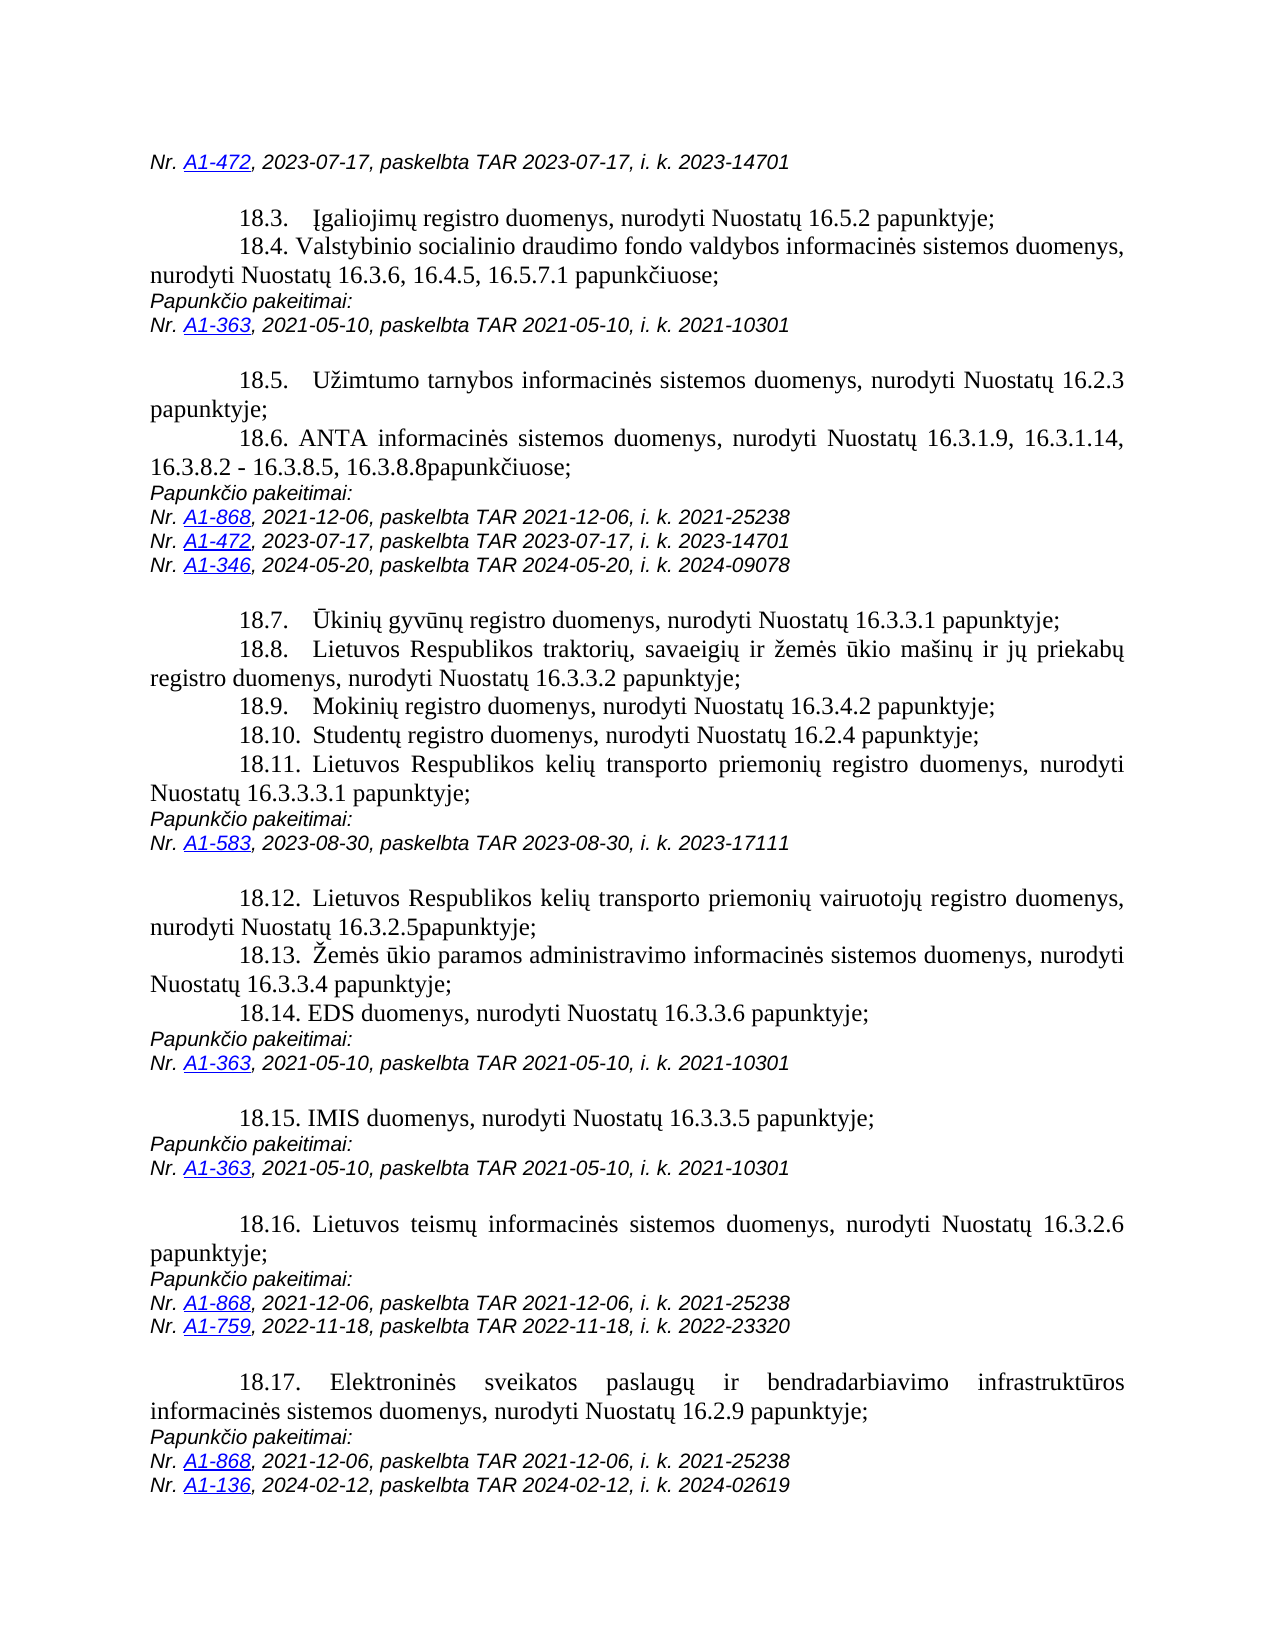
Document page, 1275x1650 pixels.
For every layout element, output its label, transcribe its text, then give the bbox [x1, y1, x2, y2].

text Papunkčio pakeitimai: [150, 1027, 1125, 1051]
text Nr. A1-346, 2024-05-20, paskelbta TAR 2024-05-20, i. k. 2024-09078 [150, 552, 1125, 576]
text Nr. A1-363, 2021-05-10, paskelbta TAR 2021-05-10, i. k. 2021-10301 [150, 1156, 1125, 1180]
text Nr. A1-363, 2021-05-10, paskelbta TAR 2021-05-10, i. k. 2021-10301 [150, 313, 1125, 337]
text Papunkčio pakeitimai: [150, 1266, 1125, 1290]
text 18.11. Lietuvos Respublikos kelių transporto priemonių registro duomenys, nurodyti Nuostatų 16.3.3.3.1 papunktyje; [150, 749, 1125, 806]
text 18.16. Lietuvos teismų informacinės sistemos duomenys, nurodyti Nuostatų 16.3.2.6 papunktyje; [150, 1209, 1125, 1266]
text Nr. A1-472, 2023-07-17, paskelbta TAR 2023-07-17, i. k. 2023-14701 [150, 150, 1125, 174]
text Papunkčio pakeitimai: [150, 289, 1125, 313]
text 18.7. Ūkinių gyvūnų registro duomenys, nurodyti Nuostatų 16.3.3.1 papunktyje; [150, 605, 1125, 634]
text Nr. A1-868, 2021-12-06, paskelbta TAR 2021-12-06, i. k. 2021-25238 [150, 1290, 1125, 1314]
text 18.17. Elektroninės sveikatos paslaugų ir bendradarbiavimo infrastruktūros informacinės sistemos duomenys, nurodyti Nuostatų 16.2.9 papunktyje; [150, 1367, 1125, 1424]
text 18.3. Įgaliojimų registro duomenys, nurodyti Nuostatų 16.5.2 papunktyje; [150, 203, 1125, 231]
text 18.15. IMIS duomenys, nurodyti Nuostatų 16.3.3.5 papunktyje; [150, 1103, 1125, 1132]
text 18.10. Studentų registro duomenys, nurodyti Nuostatų 16.2.4 papunktyje; [150, 720, 1125, 749]
text 18.4. Valstybinio socialinio draudimo fondo valdybos informacinės sistemos duomenys, nurodyti Nuostatų 16.3.6, 16.4.5, 16.5.7.1 papunkčiuose; [150, 231, 1125, 289]
text 18.8. Lietuvos Respublikos traktorių, savaeigių ir žemės ūkio mašinų ir jų priekabų registro duomenys, nurodyti Nuostatų 16.3.3.2 papunktyje; [150, 634, 1125, 691]
text 18.6. ANTA informacinės sistemos duomenys, nurodyti Nuostatų 16.3.1.9, 16.3.1.14, 16.3.8.2 - 16.3.8.5, 16.3.8.8papunkčiuose; [150, 423, 1125, 481]
text 18.12. Lietuvos Respublikos kelių transporto priemonių vairuotojų registro duomenys, nurodyti Nuostatų 16.3.2.5papunktyje; [150, 883, 1125, 941]
text Nr. A1-583, 2023-08-30, paskelbta TAR 2023-08-30, i. k. 2023-17111 [150, 830, 1125, 854]
text Papunkčio pakeitimai: [150, 481, 1125, 504]
text Nr. A1-759, 2022-11-18, paskelbta TAR 2022-11-18, i. k. 2022-23320 [150, 1314, 1125, 1338]
text Papunkčio pakeitimai: [150, 806, 1125, 830]
text Papunkčio pakeitimai: [150, 1424, 1125, 1448]
text Nr. A1-136, 2024-02-12, paskelbta TAR 2024-02-12, i. k. 2024-02619 [150, 1472, 1125, 1496]
text Nr. A1-868, 2021-12-06, paskelbta TAR 2021-12-06, i. k. 2021-25238 [150, 504, 1125, 528]
text Papunkčio pakeitimai: [150, 1132, 1125, 1156]
text 18.9. Mokinių registro duomenys, nurodyti Nuostatų 16.3.4.2 papunktyje; [150, 691, 1125, 720]
text Nr. A1-472, 2023-07-17, paskelbta TAR 2023-07-17, i. k. 2023-14701 [150, 528, 1125, 552]
text 18.13. Žemės ūkio paramos administravimo informacinės sistemos duomenys, nurodyti Nuostatų 16.3.3.4 papunktyje; [150, 941, 1125, 998]
text Nr. A1-868, 2021-12-06, paskelbta TAR 2021-12-06, i. k. 2021-25238 [150, 1448, 1125, 1472]
text Nr. A1-363, 2021-05-10, paskelbta TAR 2021-05-10, i. k. 2021-10301 [150, 1051, 1125, 1075]
text 18.5. Užimtumo tarnybos informacinės sistemos duomenys, nurodyti Nuostatų 16.2.3 papunktyje; [150, 366, 1125, 423]
text 18.14. EDS duomenys, nurodyti Nuostatų 16.3.3.6 papunktyje; [239, 998, 1125, 1027]
